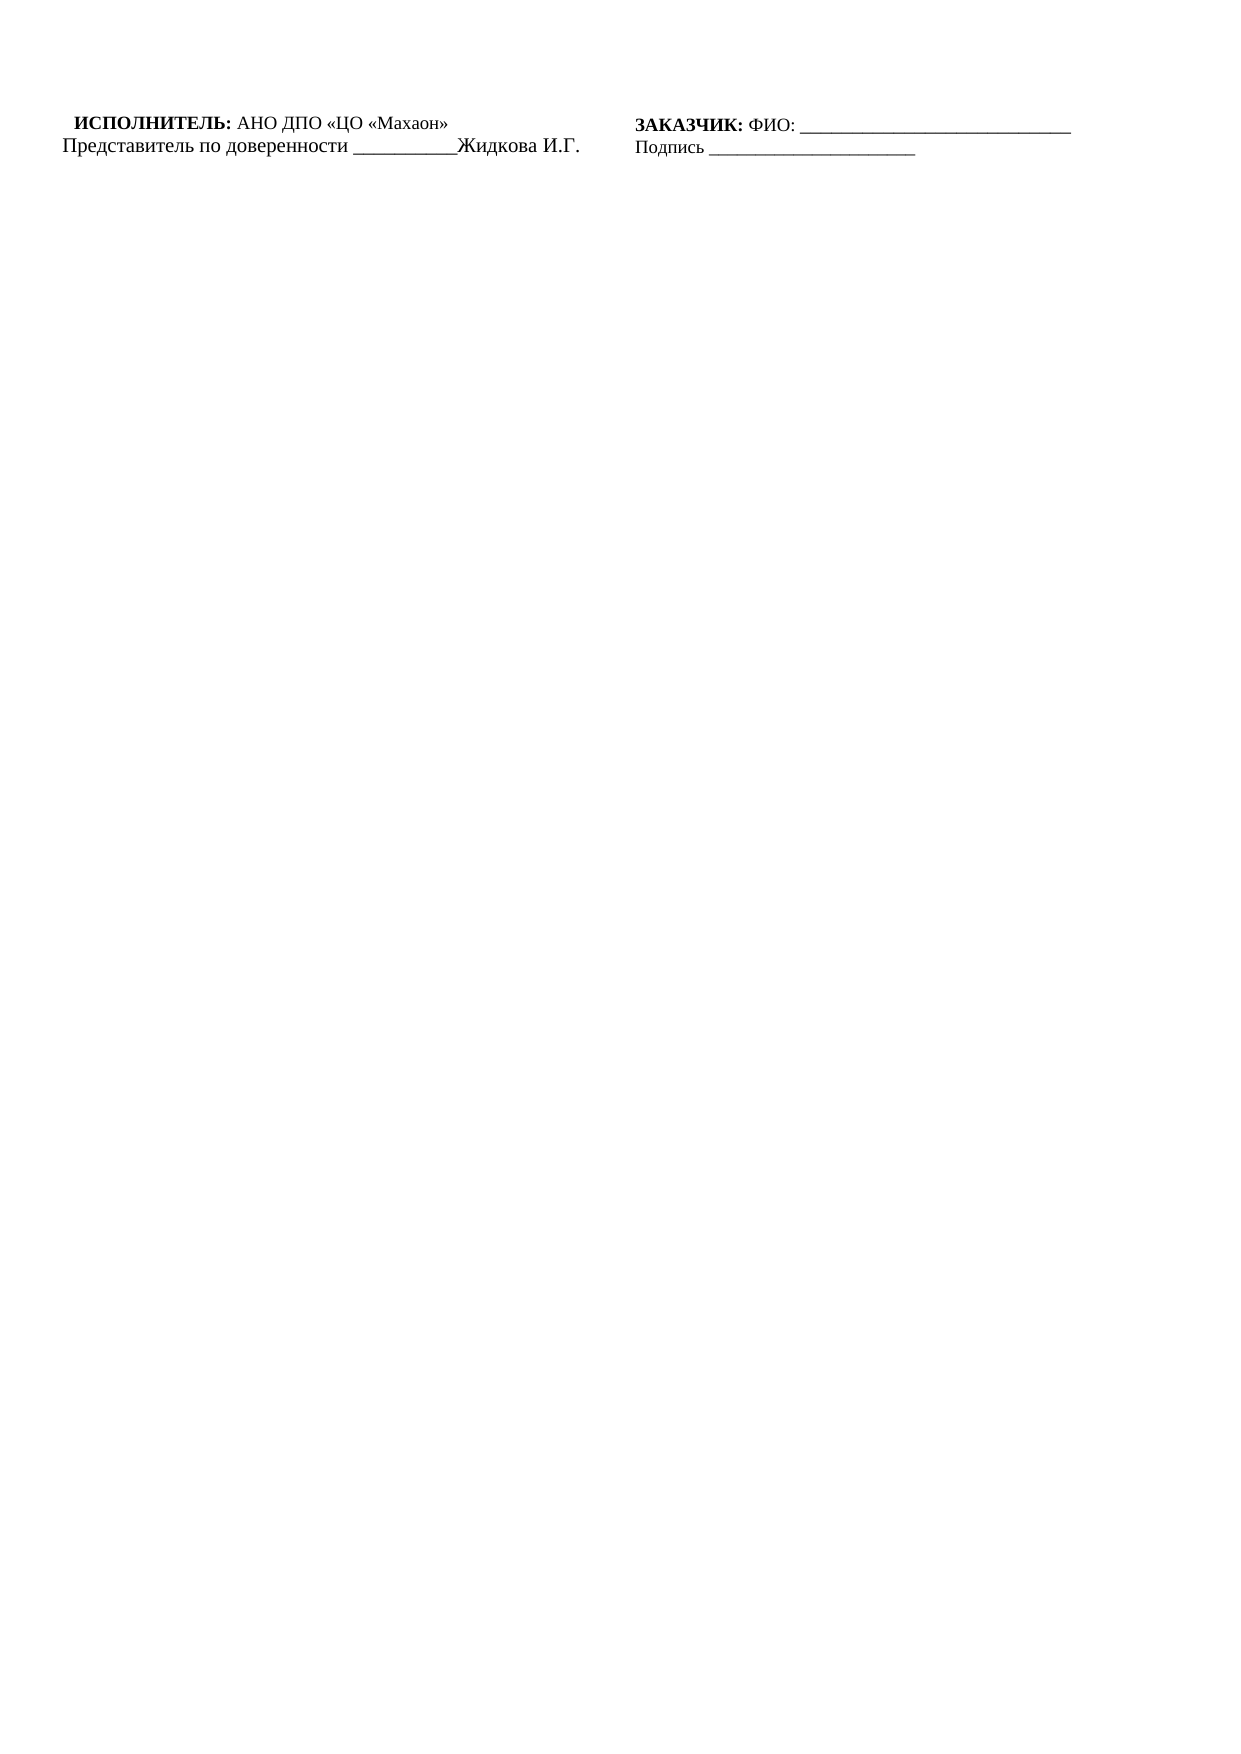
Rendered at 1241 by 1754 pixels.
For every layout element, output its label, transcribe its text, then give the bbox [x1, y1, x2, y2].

table_header ИСПОЛНИТЕЛЬ: АНО ДПО «ЦО «Махаон» Представитель по доверенности __________Жидкова И.Г. [63, 99, 624, 157]
table_header ЗАКАЗЧИК: ФИО: __________________________ Подпись ______________________ [624, 99, 1226, 157]
